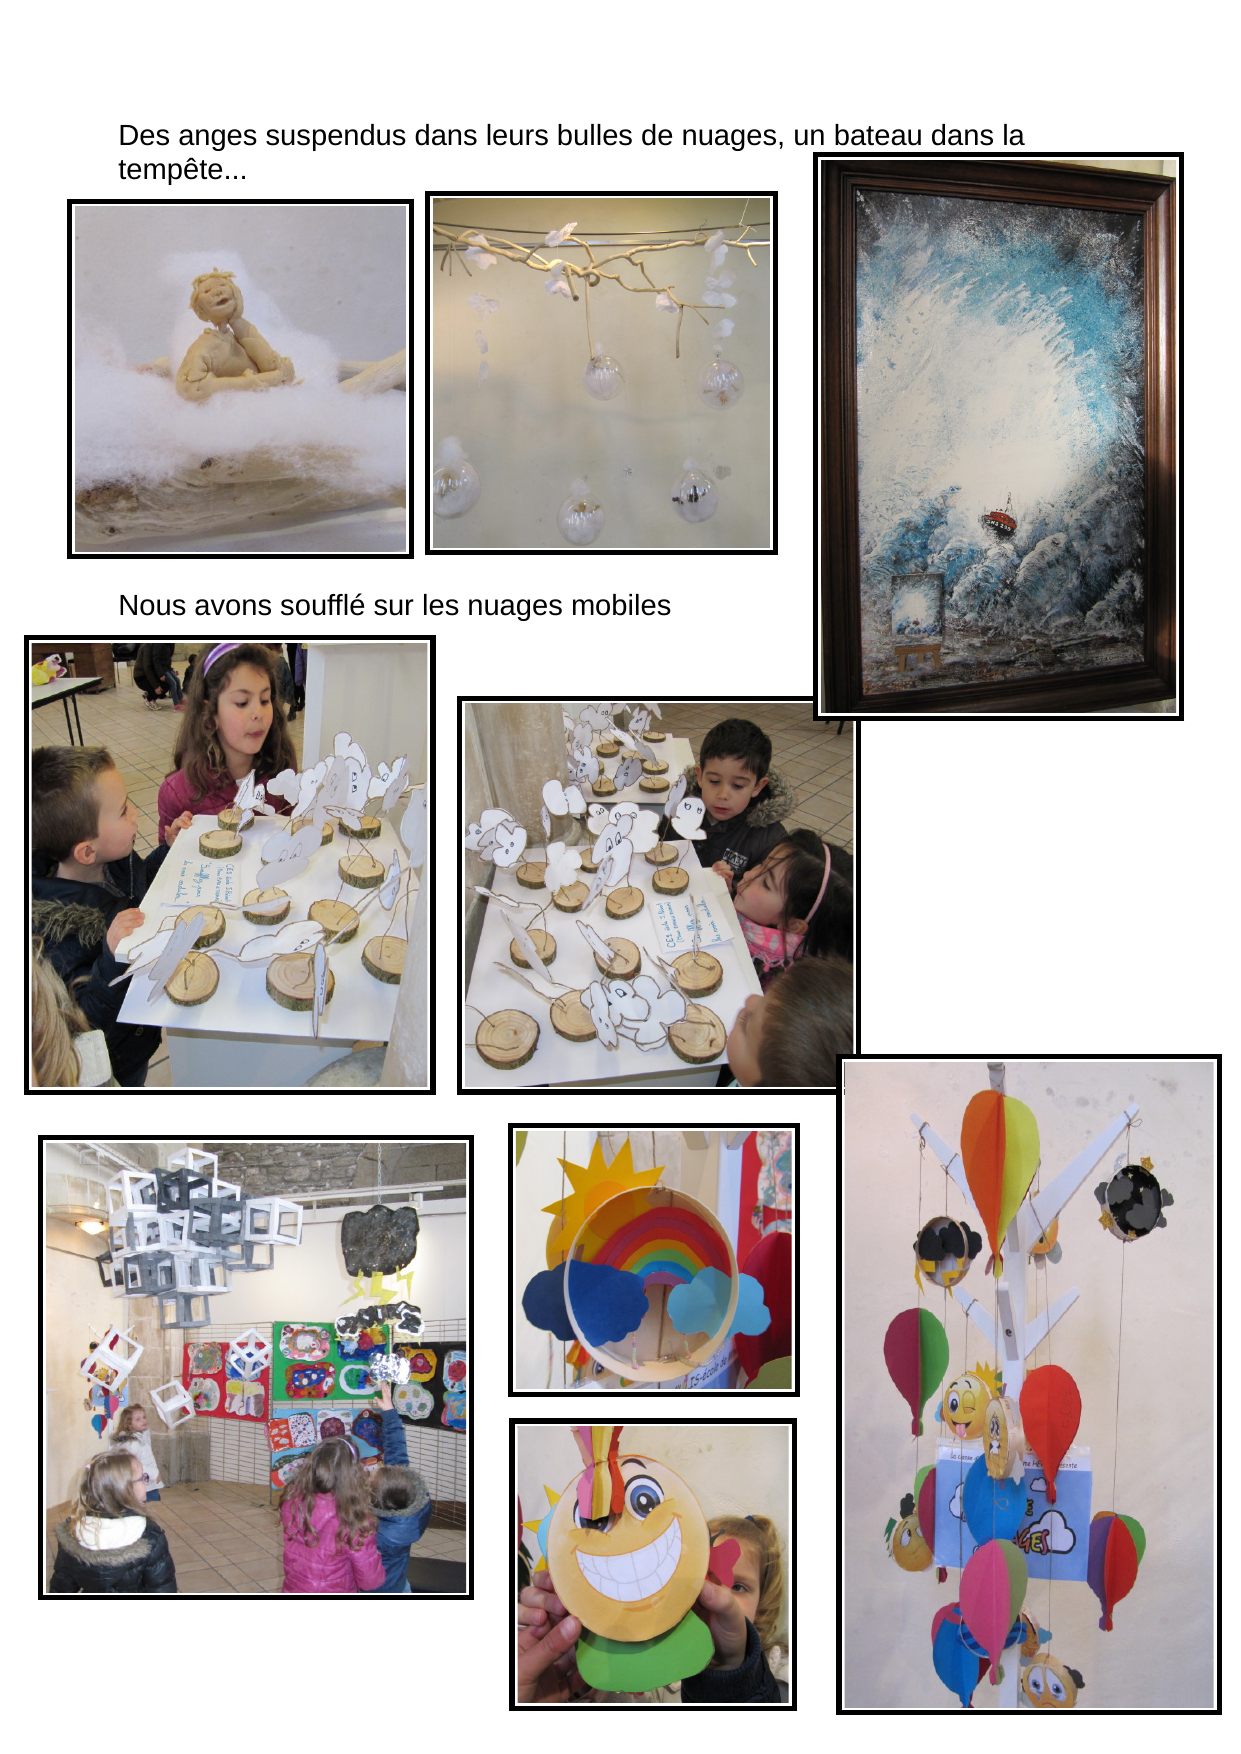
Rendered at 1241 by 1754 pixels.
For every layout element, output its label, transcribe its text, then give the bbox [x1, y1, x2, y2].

text [513, 1128, 795, 1392]
text Nous avons soufflé sur les nuages mobiles [118, 588, 813, 621]
text [29, 640, 430, 1090]
picture [844, 1062, 1214, 1708]
picture [31, 643, 428, 1087]
text [515, 1424, 792, 1706]
picture [75, 206, 406, 552]
text [43, 1140, 469, 1595]
picture [821, 160, 1177, 713]
picture [465, 703, 854, 1087]
picture [46, 1143, 467, 1593]
picture [517, 1426, 789, 1703]
text [462, 701, 836, 1089]
text [842, 1059, 1217, 1710]
text Des anges suspendus dans leurs bulles de nuages, un bateau dans la tempête... [118, 118, 1122, 185]
text [818, 157, 1179, 716]
picture [515, 1131, 792, 1389]
picture [433, 198, 770, 548]
